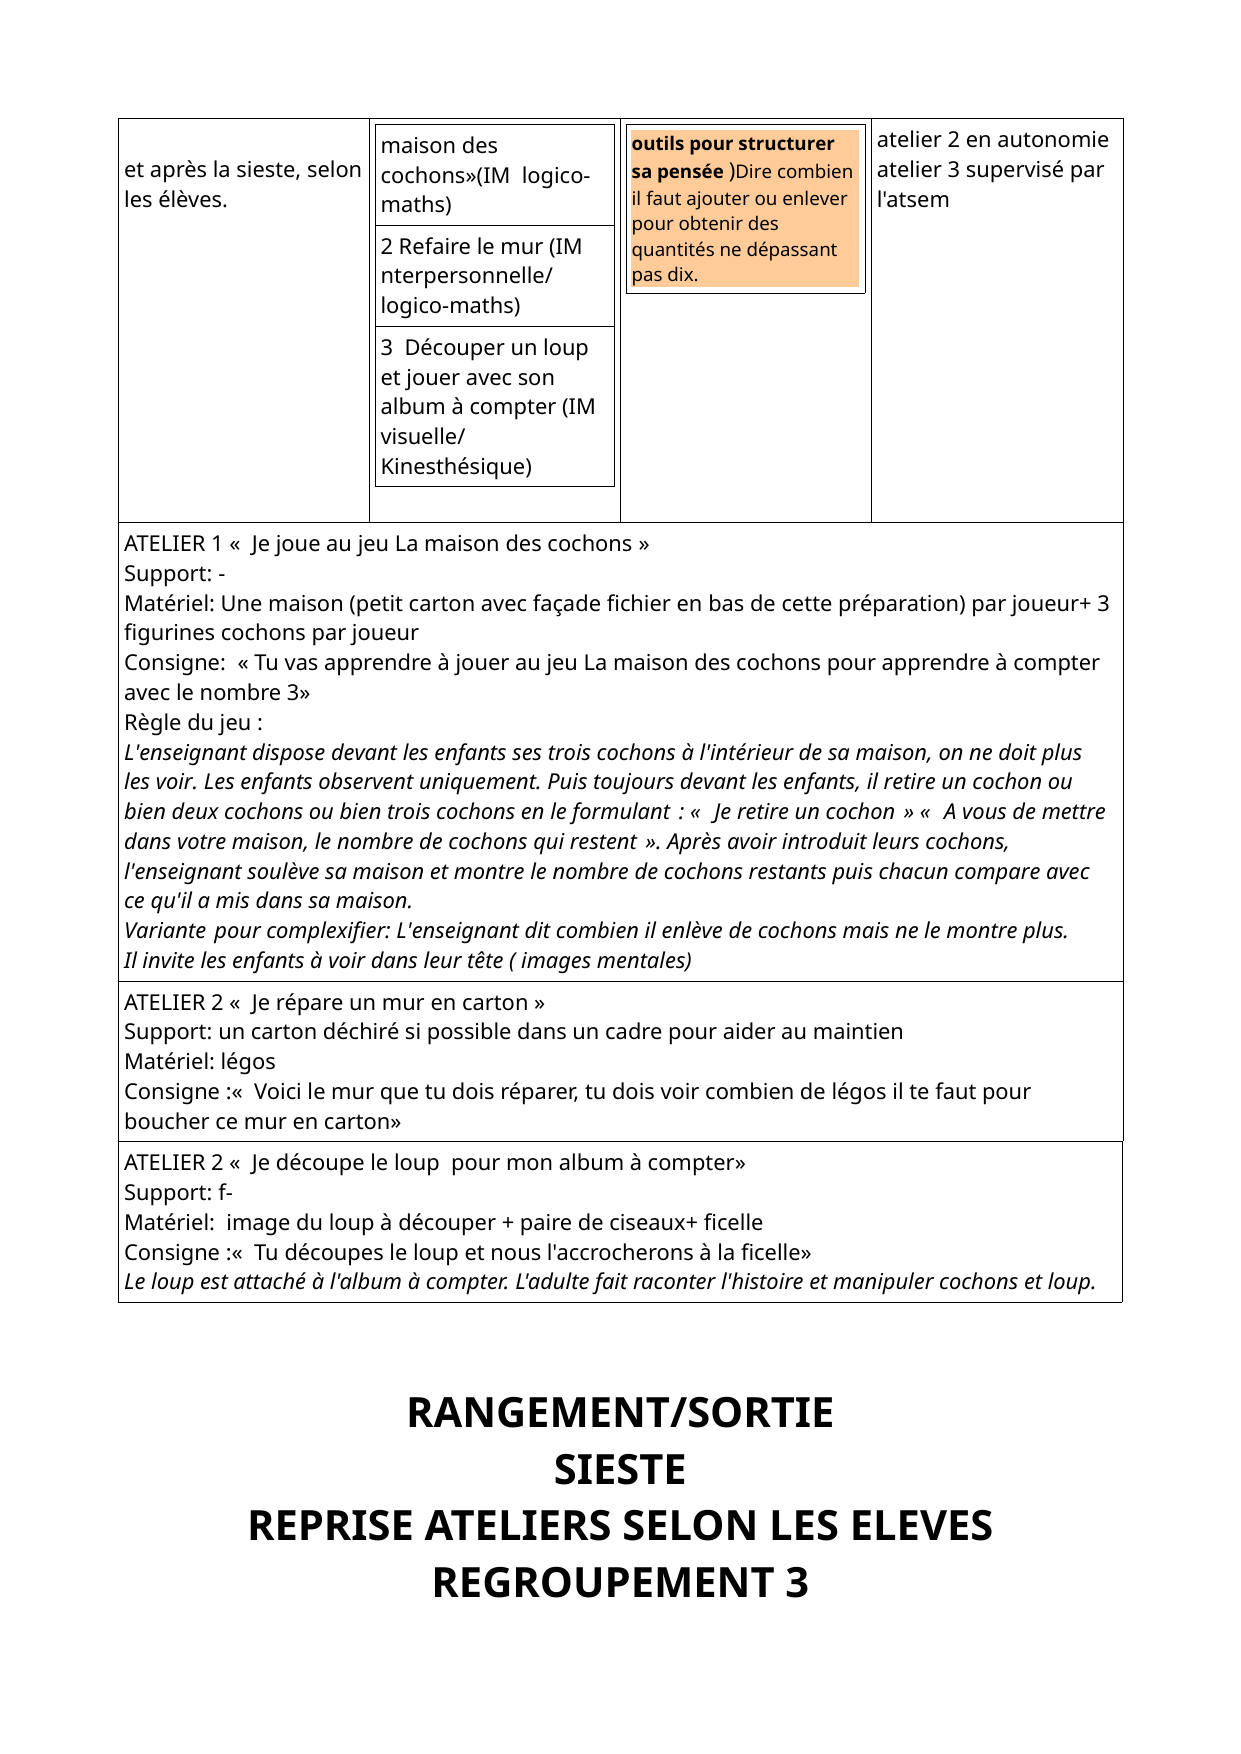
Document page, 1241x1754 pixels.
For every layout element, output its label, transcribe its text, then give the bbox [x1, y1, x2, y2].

table_header ATELIER 1 « Je joue au jeu La maison des cochons » Support: - Matériel: Une maison (petit carton avec façade fichier en bas de cette préparation) par joueur+ 3 figurines cochons par joueur Consigne: « Tu vas apprendre à jouer au jeu La maison des cochons pour apprendre à compter avec le nombre 3» Règle du jeu : L'enseignant dispose devant les enfants ses trois cochons à l'intérieur de sa maison, on ne doit plus les voir. Les enfants observent uniquement. Puis toujours devant les enfants, il retire un cochon ou bien deux cochons ou bien trois cochons en le formulant : « Je retire un cochon » « A vous de mettre dans votre maison, le nombre de cochons qui restent ». Après avoir introduit leurs cochons, l'enseignant soulève sa maison et montre le nombre de cochons restants puis chacun compare avec ce qu'il a mis dans sa maison. Variante pour complexifier: L'enseignant dit combien il enlève de cochons mais ne le montre plus. Il invite les enfants à voir dans leur tête ( images mentales) [119, 523, 1123, 981]
table_header [621, 119, 871, 522]
table_header [370, 119, 620, 522]
table_header maison des cochons»(IM logico-maths) [376, 125, 614, 225]
table_header outils pour structurer sa pensée )Dire combien il faut ajouter ou enlever pour obtenir des quantités ne dépassant pas dix. [627, 125, 865, 293]
table_header ATELIER 2 « Je découpe le loup pour mon album à compter» Support: f- Matériel: image du loup à découper + paire de ciseaux+ ficelle Consigne :« Tu découpes le loup et nous l'accrocherons à la ficelle» Le loup est attaché à l'album à compter. L'adulte fait raconter l'histoire et manipuler cochons et loup. [119, 1142, 1122, 1302]
table_header atelier 2 en autonomie atelier 3 supervisé par l'atsem [872, 119, 1123, 522]
text REPRISE ATELIERS SELON LES ELEVES [118, 1496, 1122, 1553]
table_header et après la sieste, selon les élèves. [119, 119, 369, 522]
table_cell 2 Refaire le mur (IM nterpersonnelle/ logico-maths) [376, 226, 614, 326]
text SIESTE [118, 1439, 1122, 1496]
table_header ATELIER 2 « Je répare un mur en carton » Support: un carton déchiré si possible dans un cadre pour aider au maintien Matériel: légos Consigne :« Voici le mur que tu dois réparer, tu dois voir combien de légos il te faut pour boucher ce mur en carton» [119, 982, 1123, 1141]
table_header 3 Découper un loup et jouer avec son album à compter (IM visuelle/ Kinesthésique) [376, 327, 614, 486]
text RANGEMENT/SORTIE [118, 1383, 1122, 1439]
text REGROUPEMENT 3 [118, 1553, 1122, 1610]
